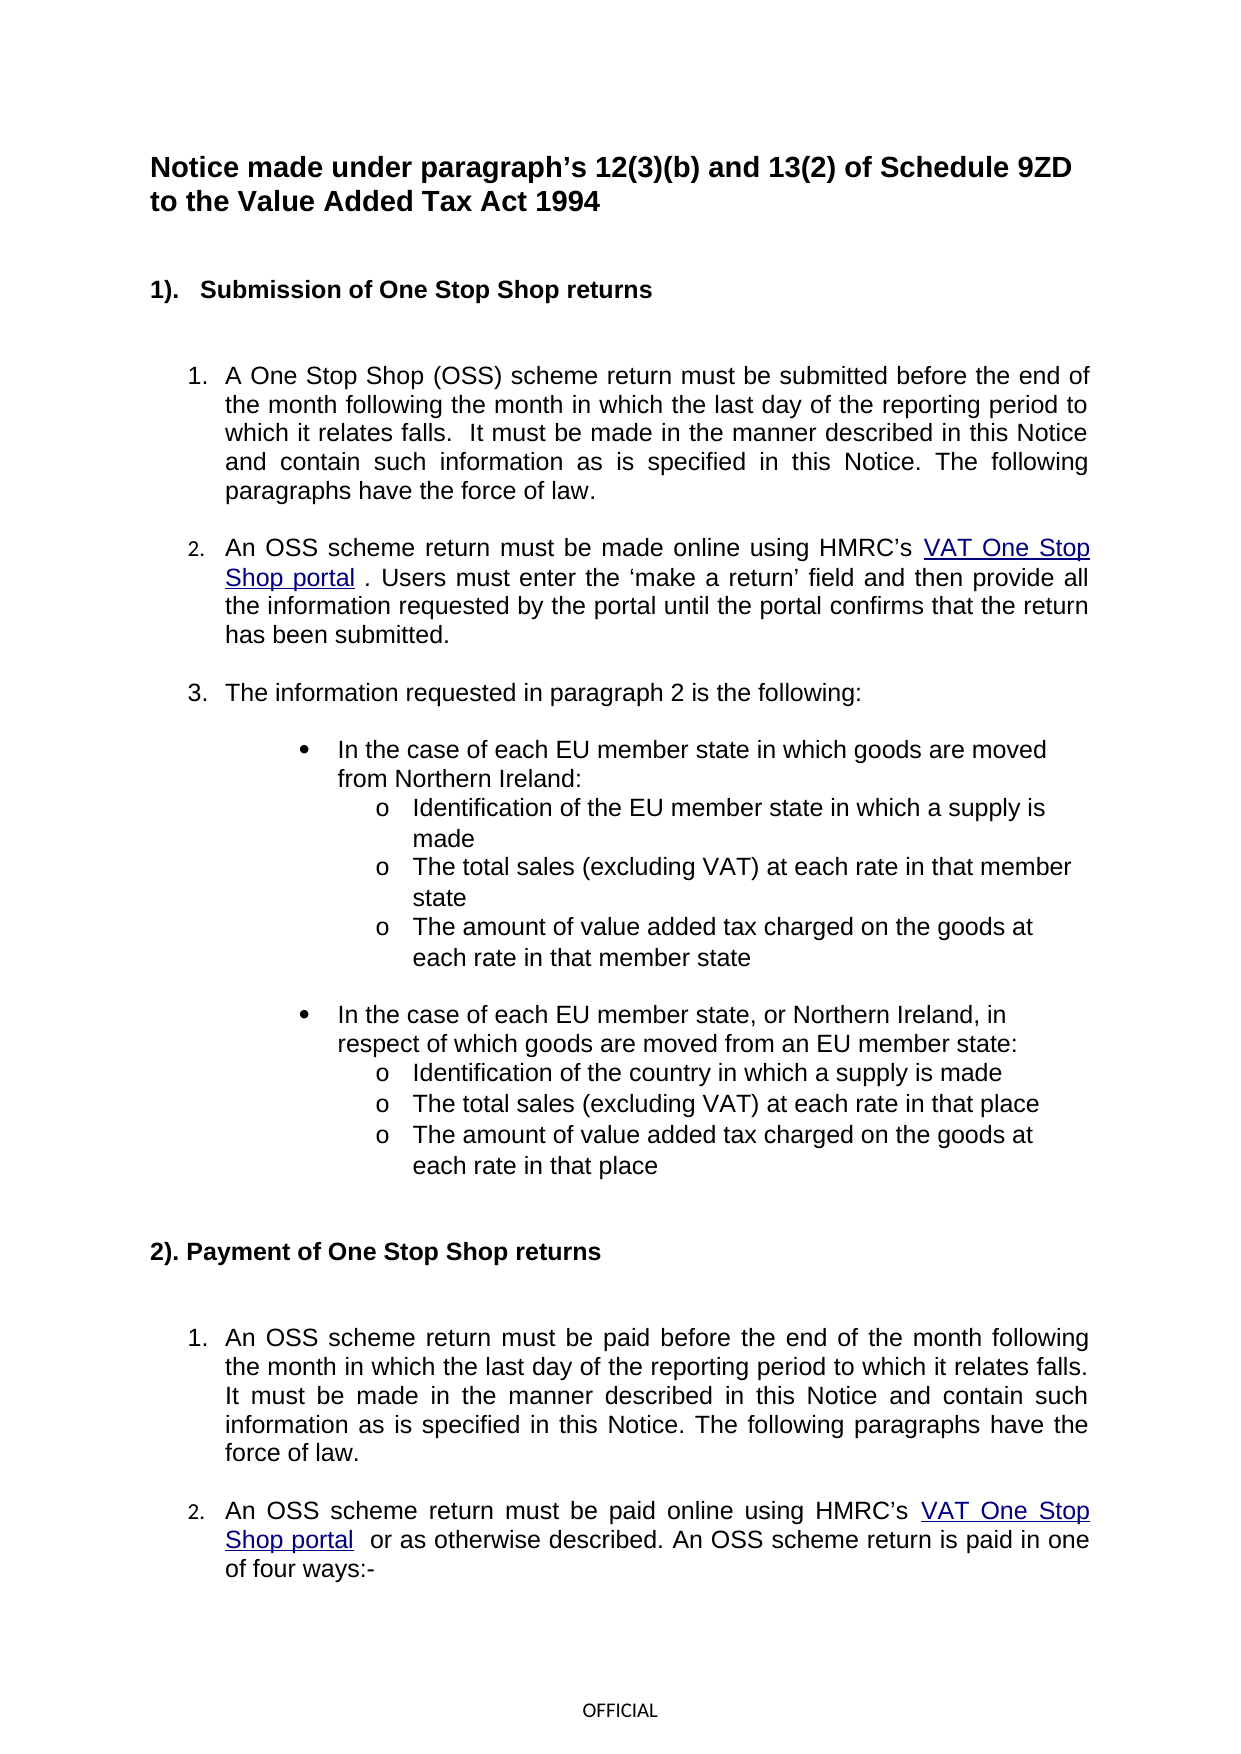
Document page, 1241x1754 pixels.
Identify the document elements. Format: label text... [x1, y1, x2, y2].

list The total sales (excluding VAT) at each rate in that member state [375, 852, 1090, 912]
list An OSS scheme return must be paid before the end of the month following the month in which the last day of the reporting period to which it relates falls. It must be made in the manner described in this Notice and contain such information as is specified in this Notice. The following paragraphs have the force of law. [187, 1323, 1090, 1467]
list The information requested in paragraph 2 is the following: [187, 677, 1090, 706]
list The amount of value added tax charged on the goods at each rate in that member state [375, 912, 1090, 972]
text 1). Submission of One Stop Shop returns [150, 274, 1090, 303]
list An OSS scheme return must be paid online using HMRC’s VAT One Stop Shop portal or as otherwise described. An OSS scheme return is paid in one of four ways:- [187, 1496, 1090, 1582]
list Identification of the EU member state in which a supply is made [375, 793, 1090, 852]
list In the case of each EU member state in which goods are moved from Northern Ireland: [300, 735, 1090, 793]
list An OSS scheme return must be made online using HMRC’s VAT One Stop Shop portal . Users must enter the ‘make a return’ field and then provide all the information requested by the portal until the portal confirms that the return has been submitted. [187, 533, 1090, 649]
list The amount of value added tax charged on the goods at each rate in that place [375, 1120, 1090, 1179]
text 2). Payment of One Stop Shop returns [150, 1237, 1090, 1266]
list In the case of each EU member state, or Northern Ireland, in respect of which goods are moved from an EU member state: [300, 1000, 1090, 1058]
list Identification of the country in which a supply is made [375, 1058, 1090, 1089]
list A One Stop Shop (OSS) scheme return must be submitted before the end of the month following the month in which the last day of the reporting period to which it relates falls. It must be made in the manner described in this Notice and contain such information as is specified in this Notice. The following paragraphs have the force of law. [187, 361, 1090, 504]
text Notice made under paragraph’s 12(3)(b) and 13(2) of Schedule 9ZD to the Value Added Tax Act 1994 [150, 150, 1090, 217]
list The total sales (excluding VAT) at each rate in that place [375, 1089, 1090, 1120]
